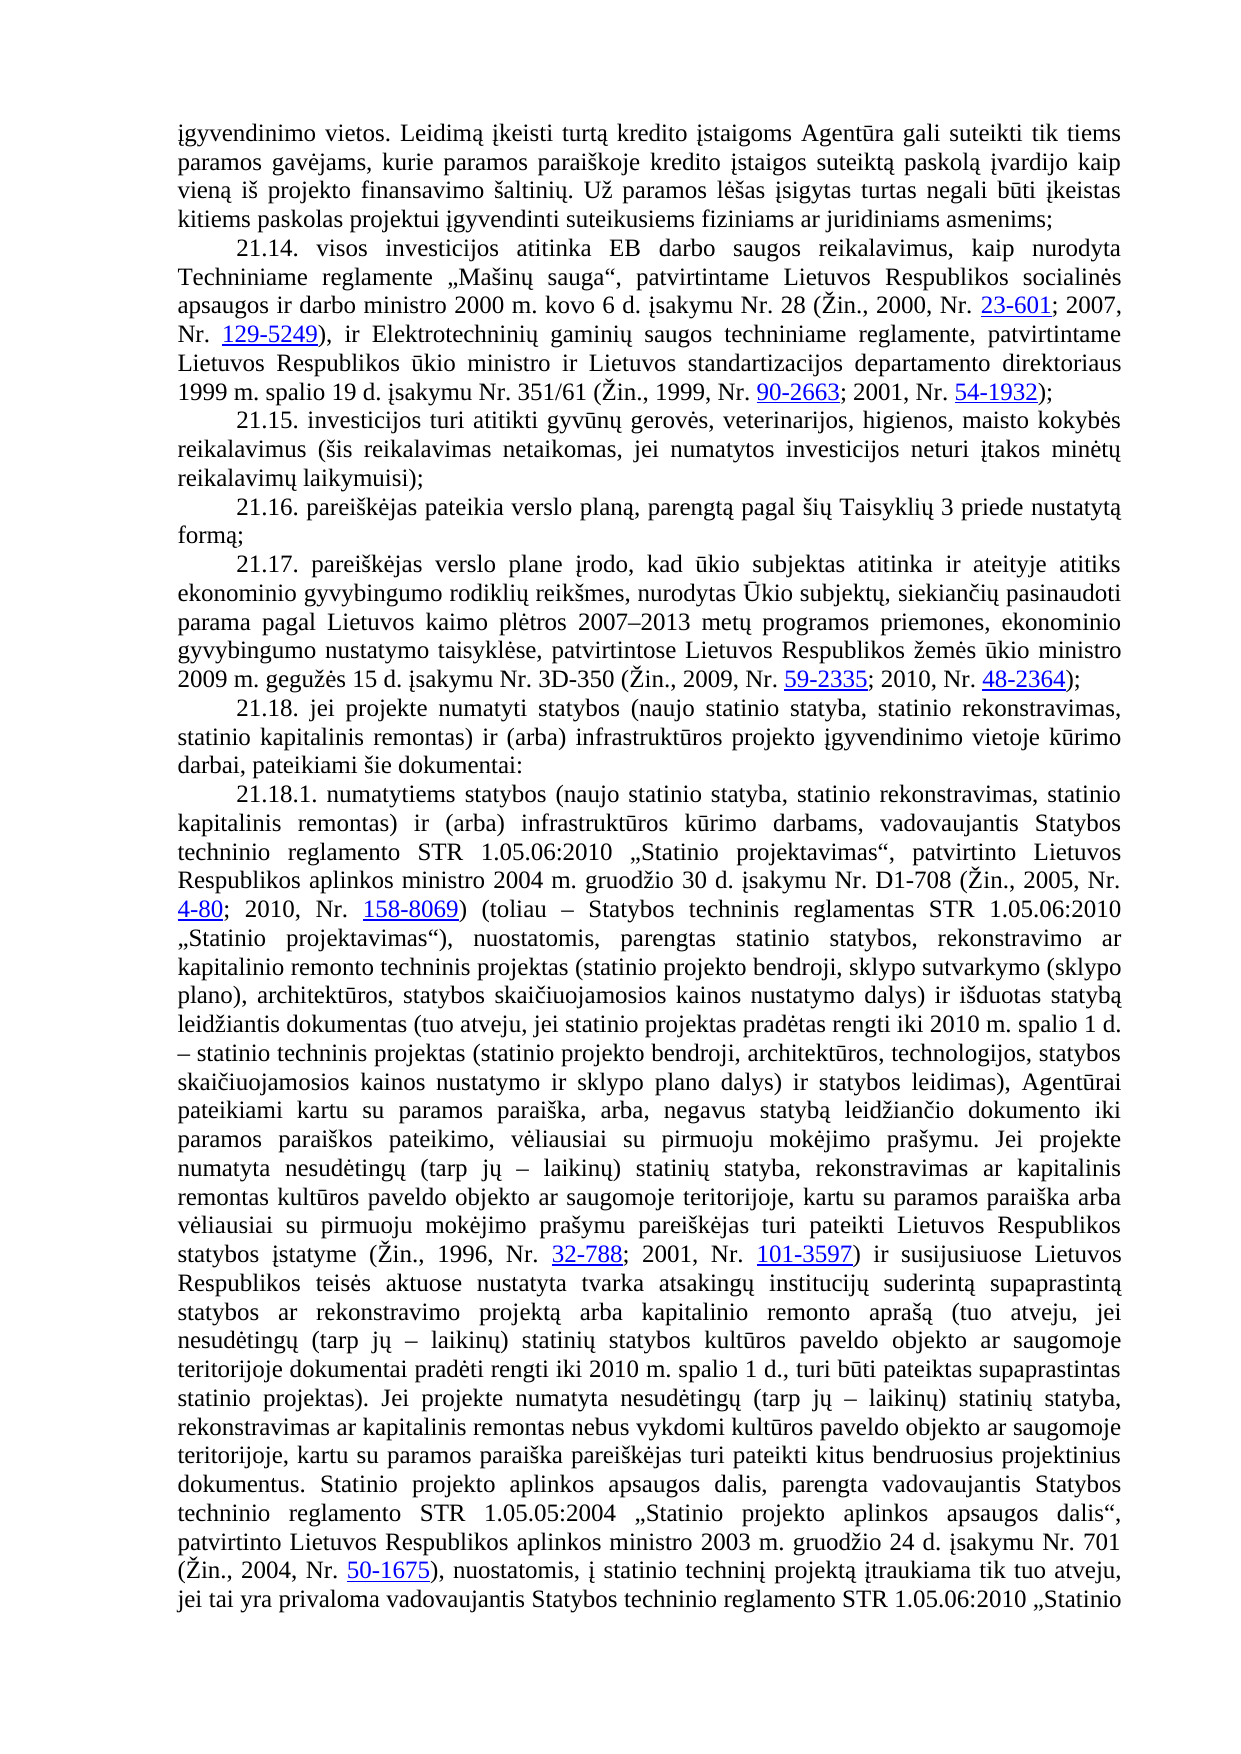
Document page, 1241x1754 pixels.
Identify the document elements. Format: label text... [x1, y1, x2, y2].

text 21.18.1. numatytiems statybos (naujo statinio statyba, statinio rekonstravimas, statinio kapitalinis remontas) ir (arba) infrastruktūros kūrimo darbams, vadovaujantis Statybos techninio reglamento STR 1.05.06:2010 „Statinio projektavimas“, patvirtinto Lietuvos Respublikos aplinkos ministro 2004 m. gruodžio 30 d. įsakymu Nr. D1-708 (Žin., 2005, Nr. 4-80; 2010, Nr. 158-8069) (toliau – Statybos techninis reglamentas STR 1.05.06:2010 „Statinio projektavimas“), nuostatomis, parengtas statinio statybos, rekonstravimo ar kapitalinio remonto techninis projektas (statinio projekto bendroji, sklypo sutvarkymo (sklypo plano), architektūros, statybos skaičiuojamosios kainos nustatymo dalys) ir išduotas statybą leidžiantis dokumentas (tuo atveju, jei statinio projektas pradėtas rengti iki 2010 m. spalio 1 d. – statinio techninis projektas (statinio projekto bendroji, architektūros, technologijos, statybos skaičiuojamosios kainos nustatymo ir sklypo plano dalys) ir statybos leidimas), Agentūrai pateikiami kartu su paramos paraiška, arba, negavus statybą leidžiančio dokumento iki paramos paraiškos pateikimo, vėliausiai su pirmuoju mokėjimo prašymu. Jei projekte numatyta nesudėtingų (tarp jų – laikinų) statinių statyba, rekonstravimas ar kapitalinis remontas kultūros paveldo objekto ar saugomoje teritorijoje, kartu su paramos paraiška arba vėliausiai su pirmuoju mokėjimo prašymu pareiškėjas turi pateikti Lietuvos Respublikos statybos įstatyme (Žin., 1996, Nr. 32-788; 2001, Nr. 101-3597) ir susijusiuose Lietuvos Respublikos teisės aktuose nustatyta tvarka atsakingų institucijų suderintą supaprastintą statybos ar rekonstravimo projektą arba kapitalinio remonto aprašą (tuo atveju, jei nesudėtingų (tarp jų – laikinų) statinių statybos kultūros paveldo objekto ar saugomoje teritorijoje dokumentai pradėti rengti iki 2010 m. spalio 1 d., turi būti pateiktas supaprastintas statinio projektas). Jei projekte numatyta nesudėtingų (tarp jų – laikinų) statinių statyba, rekonstravimas ar kapitalinis remontas nebus vykdomi kultūros paveldo objekto ar saugomoje teritorijoje, kartu su paramos paraiška pareiškėjas turi pateikti kitus bendruosius projektinius dokumentus. Statinio projekto aplinkos apsaugos dalis, parengta vadovaujantis Statybos techninio reglamento STR 1.05.05:2004 „Statinio projekto aplinkos apsaugos dalis“, patvirtinto Lietuvos Respublikos aplinkos ministro 2003 m. gruodžio 24 d. įsakymu Nr. 701 (Žin., 2004, Nr. 50-1675), nuostatomis, į statinio techninį projektą įtraukiama tik tuo atveju, jei tai yra privaloma vadovaujantis Statybos techninio reglamento STR 1.05.06:2010 „Statinio [177, 779, 1122, 1613]
text 21.16. pareiškėjas pateikia verslo planą, parengtą pagal šių Taisyklių 3 priede nustatytą formą; [177, 492, 1122, 549]
text 21.17. pareiškėjas verslo plane įrodo, kad ūkio subjektas atitinka ir ateityje atitiks ekonominio gyvybingumo rodiklių reikšmes, nurodytas Ūkio subjektų, siekiančių pasinaudoti parama pagal Lietuvos kaimo plėtros 2007–2013 metų programos priemones, ekonominio gyvybingumo nustatymo taisyklėse, patvirtintose Lietuvos Respublikos žemės ūkio ministro 2009 m. gegužės 15 d. įsakymu Nr. 3D-350 (Žin., 2009, Nr. 59-2335; 2010, Nr. 48-2364); [177, 549, 1122, 693]
text įgyvendinimo vietos. Leidimą įkeisti turtą kredito įstaigoms Agentūra gali suteikti tik tiems paramos gavėjams, kurie paramos paraiškoje kredito įstaigos suteiktą paskolą įvardijo kaip vieną iš projekto finansavimo šaltinių. Už paramos lėšas įsigytas turtas negali būti įkeistas kitiems paskolas projektui įgyvendinti suteikusiems fiziniams ar juridiniams asmenims; [177, 118, 1122, 233]
text 21.14. visos investicijos atitinka EB darbo saugos reikalavimus, kaip nurodyta Techniniame reglamente „Mašinų sauga“, patvirtintame Lietuvos Respublikos socialinės apsaugos ir darbo ministro 2000 m. kovo 6 d. įsakymu Nr. 28 (Žin., 2000, Nr. 23-601; 2007, Nr. 129-5249), ir Elektrotechninių gaminių saugos techniniame reglamente, patvirtintame Lietuvos Respublikos ūkio ministro ir Lietuvos standartizacijos departamento direktoriaus 1999 m. spalio 19 d. įsakymu Nr. 351/61 (Žin., 1999, Nr. 90-2663; 2001, Nr. 54-1932); [177, 233, 1122, 406]
text 21.15. investicijos turi atitikti gyvūnų gerovės, veterinarijos, higienos, maisto kokybės reikalavimus (šis reikalavimas netaikomas, jei numatytos investicijos neturi įtakos minėtų reikalavimų laikymuisi); [177, 406, 1122, 492]
text 21.18. jei projekte numatyti statybos (naujo statinio statyba, statinio rekonstravimas, statinio kapitalinis remontas) ir (arba) infrastruktūros projekto įgyvendinimo vietoje kūrimo darbai, pateikiami šie dokumentai: [177, 693, 1122, 779]
